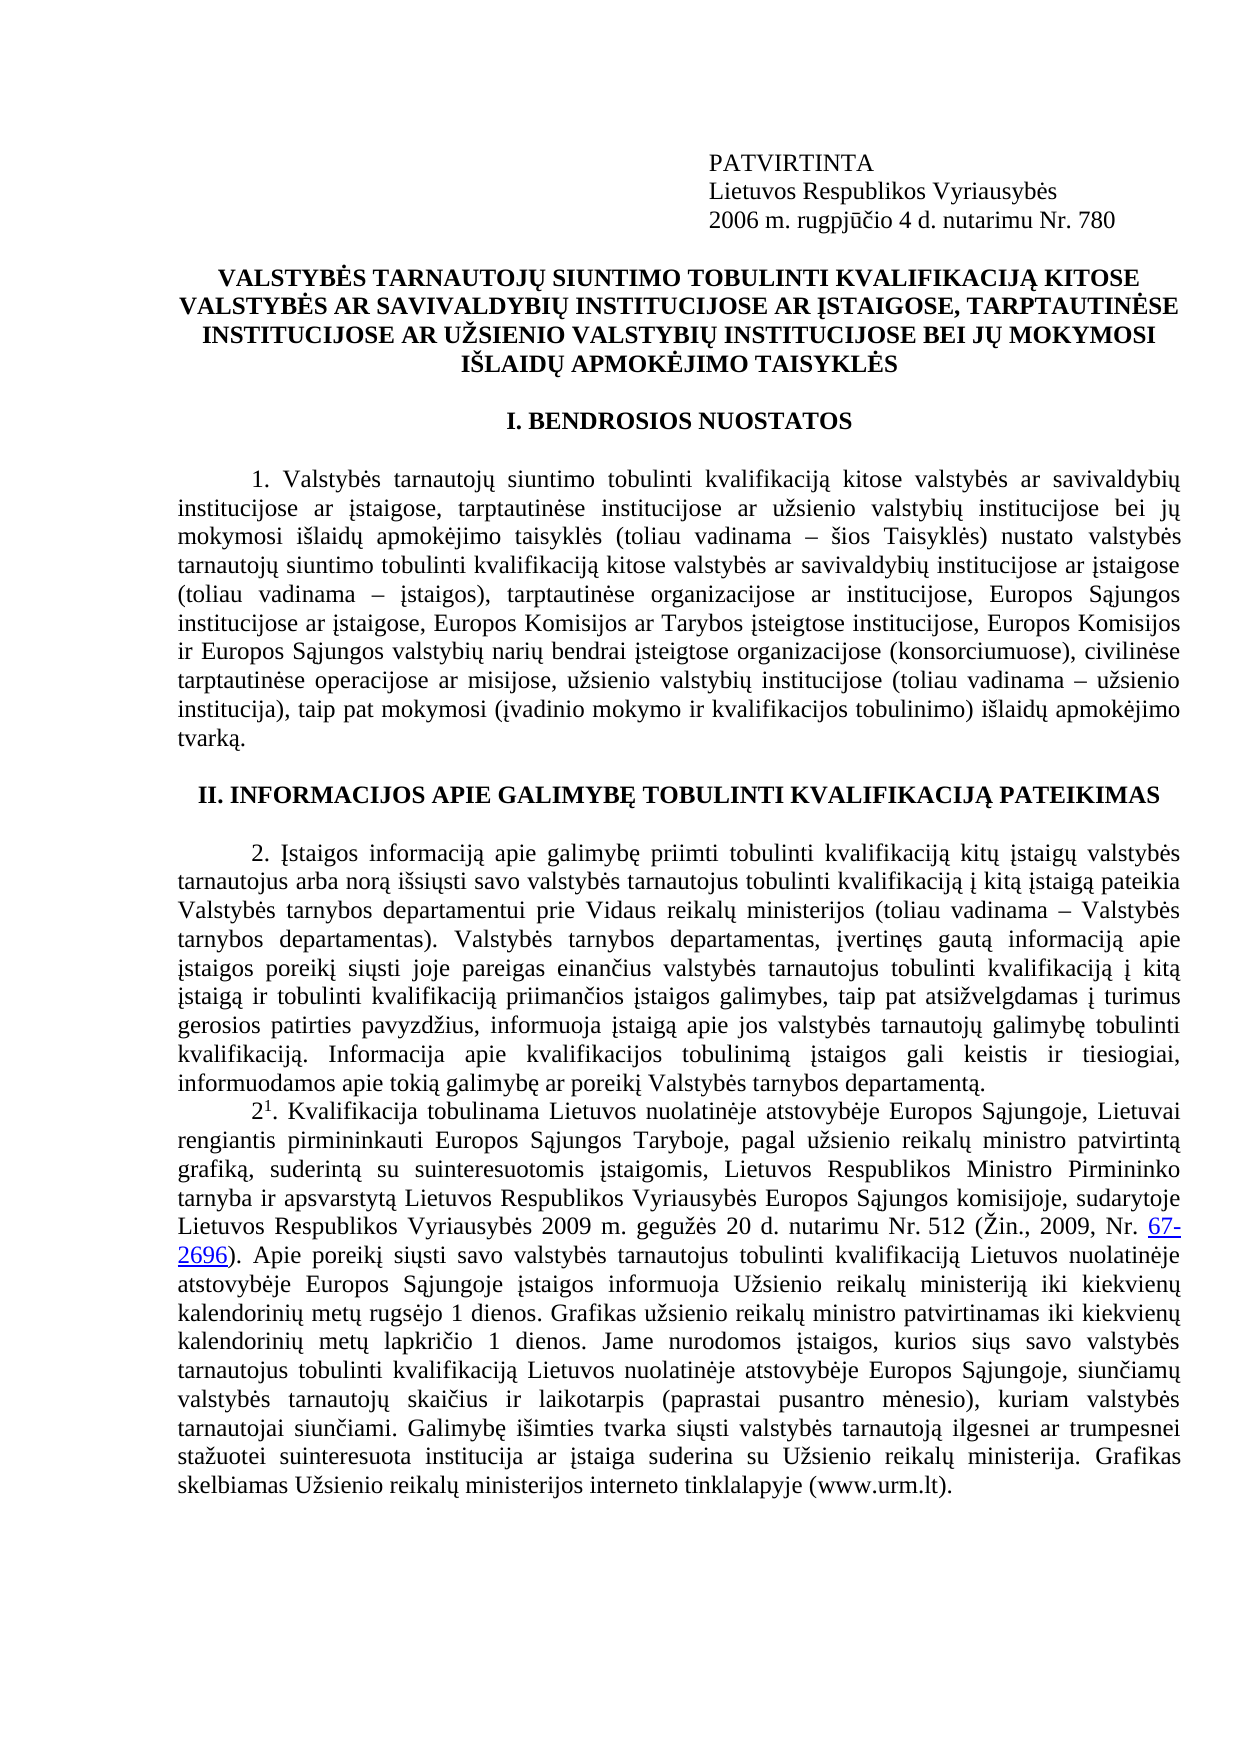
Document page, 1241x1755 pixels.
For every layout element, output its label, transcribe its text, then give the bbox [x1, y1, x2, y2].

text 2006 m. rugpjūčio 4 d. nutarimu Nr. 780 [177, 205, 1181, 234]
text 2. Įstaigos informaciją apie galimybę priimti tobulinti kvalifikaciją kitų įstaigų valstybės tarnautojus arba norą išsiųsti savo valstybės tarnautojus tobulinti kvalifikaciją į kitą įstaigą pateikia Valstybės tarnybos departamentui prie Vidaus reikalų ministerijos (toliau vadinama – Valstybės tarnybos departamentas). Valstybės tarnybos departamentas, įvertinęs gautą informaciją apie įstaigos poreikį siųsti joje pareigas einančius valstybės tarnautojus tobulinti kvalifikaciją į kitą įstaigą ir tobulinti kvalifikaciją priimančios įstaigos galimybes, taip pat atsižvelgdamas į turimus gerosios patirties pavyzdžius, informuoja įstaigą apie jos valstybės tarnautojų galimybę tobulinti kvalifikaciją. Informacija apie kvalifikacijos tobulinimą įstaigos gali keistis ir tiesiogiai, informuodamos apie tokią galimybę ar poreikį Valstybės tarnybos departamentą. [177, 838, 1181, 1096]
text Lietuvos Respublikos Vyriausybės [177, 176, 1181, 205]
text II. INFORMACIJOS APIE GALIMYBĘ tobulinti kvalifikaciją PATEIKIMAS [177, 780, 1181, 809]
text VALSTYBĖS TARNAUTOJŲ SIUNTIMO TOBULINTI KVALIFIKACIJĄ KITOSE VALSTYBĖS AR SAVIVALDYBIŲ INSTITUCIJOSE AR ĮSTAIGOSE, TARPTAUTINĖSE INSTITUCIJOSE AR UŽSIENIO VALSTYBIŲ INSTITUCIJOSE BEI JŲ MOKYMOSI IŠLAIDŲ APMOKĖJIMO TAISYKLĖS [177, 263, 1181, 378]
text PATVIRTINTA [177, 148, 1181, 176]
text I. BENDROSIOS NUOSTATOS [177, 406, 1181, 435]
text 21. Kvalifikacija tobulinama Lietuvos nuolatinėje atstovybėje Europos Sąjungoje, Lietuvai rengiantis pirmininkauti Europos Sąjungos Taryboje, pagal užsienio reikalų ministro patvirtintą grafiką, suderintą su suinteresuotomis įstaigomis, Lietuvos Respublikos Ministro Pirmininko tarnyba ir apsvarstytą Lietuvos Respublikos Vyriausybės Europos Sąjungos komisijoje, sudarytoje Lietuvos Respublikos Vyriausybės 2009 m. gegužės 20 d. nutarimu Nr. 512 (Žin., 2009, Nr. 67-2696). Apie poreikį siųsti savo valstybės tarnautojus tobulinti kvalifikaciją Lietuvos nuolatinėje atstovybėje Europos Sąjungoje įstaigos informuoja Užsienio reikalų ministeriją iki kiekvienų kalendorinių metų rugsėjo 1 dienos. Grafikas užsienio reikalų ministro patvirtinamas iki kiekvienų kalendorinių metų lapkričio 1 dienos. Jame nurodomos įstaigos, kurios siųs savo valstybės tarnautojus tobulinti kvalifikaciją Lietuvos nuolatinėje atstovybėje Europos Sąjungoje, siunčiamų valstybės tarnautojų skaičius ir laikotarpis (paprastai pusantro mėnesio), kuriam valstybės tarnautojai siunčiami. Galimybę išimties tvarka siųsti valstybės tarnautoją ilgesnei ar trumpesnei stažuotei suinteresuota institucija ar įstaiga suderina su Užsienio reikalų ministerija. Grafikas skelbiamas Užsienio reikalų ministerijos interneto tinklalapyje (www.urm.lt). [177, 1096, 1181, 1499]
text 1. Valstybės tarnautojų siuntimo tobulinti kvalifikaciją kitose valstybės ar savivaldybių institucijose ar įstaigose, tarptautinėse institucijose ar užsienio valstybių institucijose bei jų mokymosi išlaidų apmokėjimo taisyklės (toliau vadinama – šios Taisyklės) nustato valstybės tarnautojų siuntimo tobulinti kvalifikaciją kitose valstybės ar savivaldybių institucijose ar įstaigose (toliau vadinama – įstaigos), tarptautinėse organizacijose ar institucijose, Europos Sąjungos institucijose ar įstaigose, Europos Komisijos ar Tarybos įsteigtose institucijose, Europos Komisijos ir Europos Sąjungos valstybių narių bendrai įsteigtose organizacijose (konsorciumuose), civilinėse tarptautinėse operacijose ar misijose, užsienio valstybių institucijose (toliau vadinama – užsienio institucija), taip pat mokymosi (įvadinio mokymo ir kvalifikacijos tobulinimo) išlaidų apmokėjimo tvarką. [177, 464, 1181, 751]
